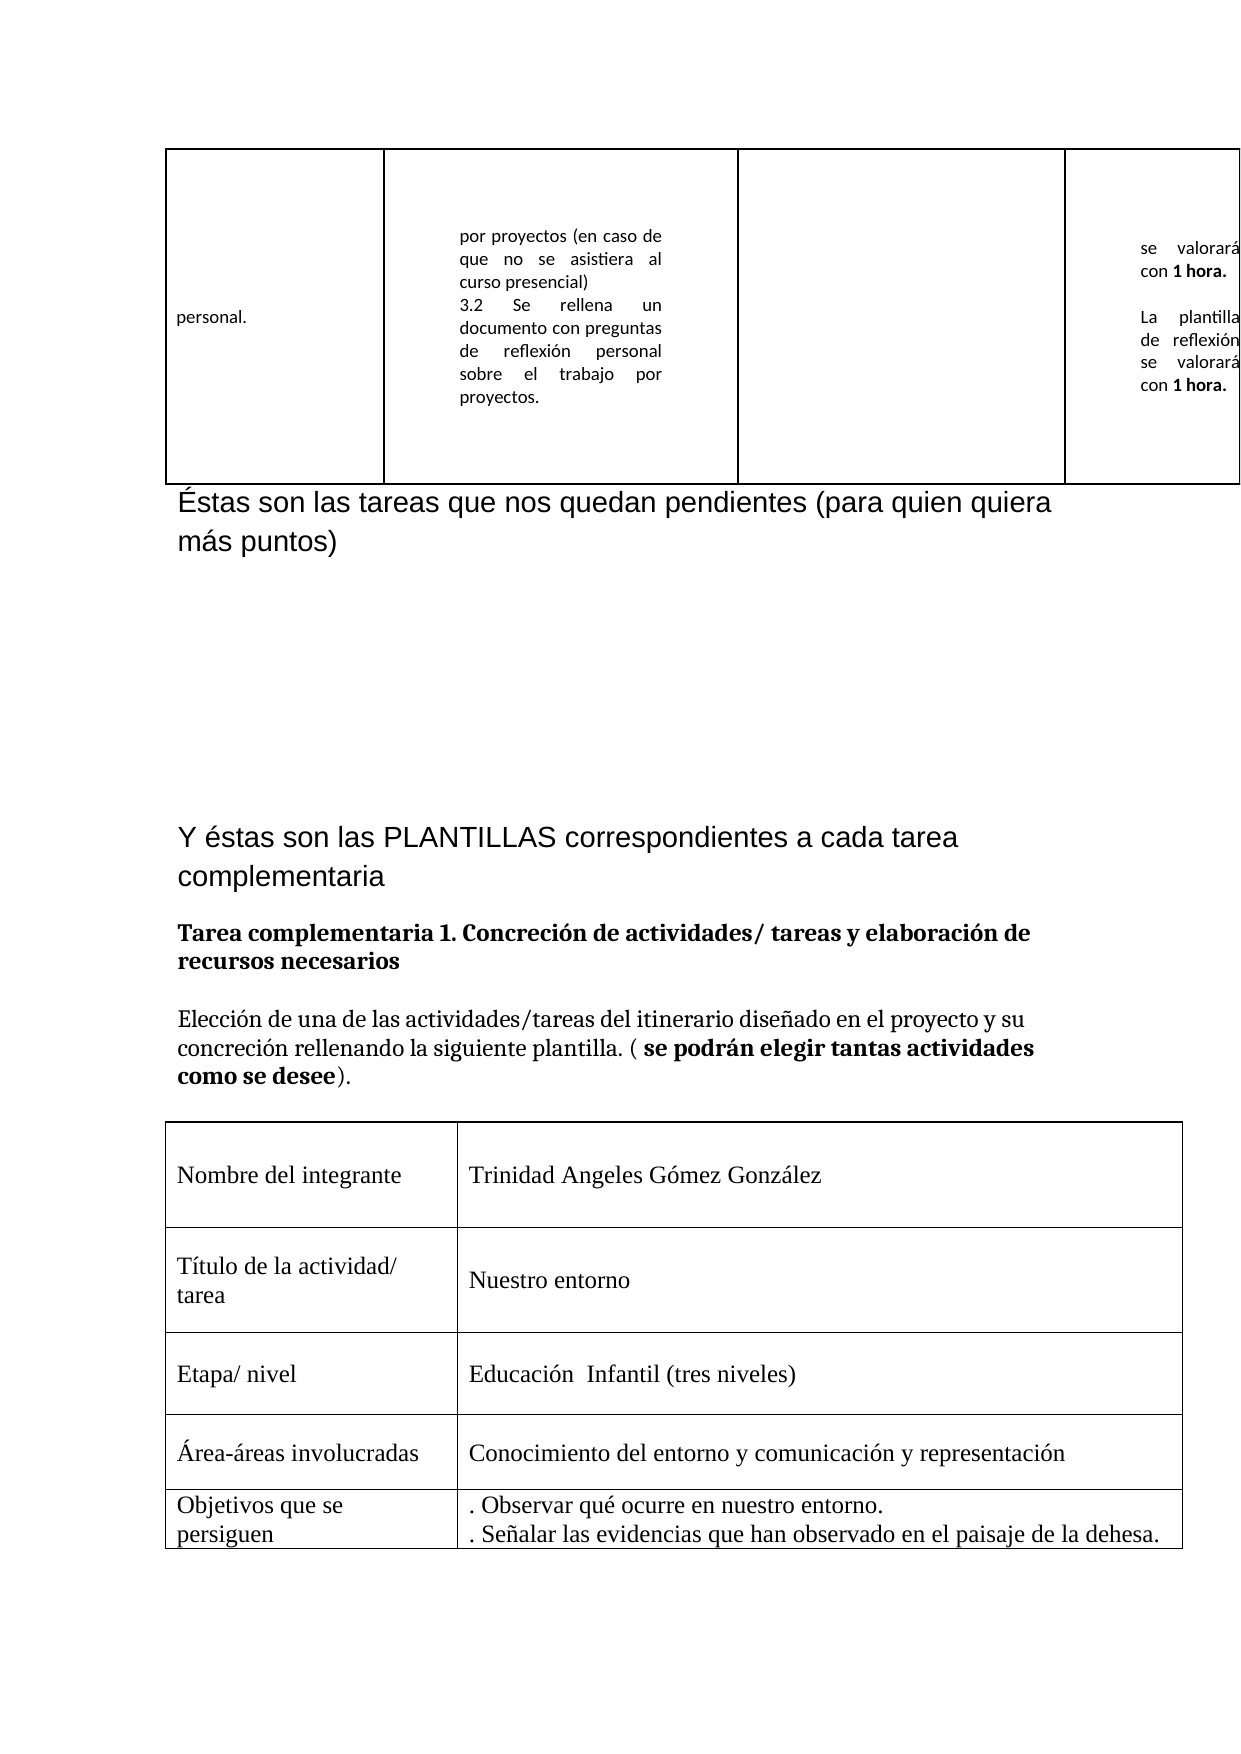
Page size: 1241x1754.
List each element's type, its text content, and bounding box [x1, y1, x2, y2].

table_cell personal. [167, 150, 383, 483]
table_cell por proyectos (en caso de que no se asistiera al curso presencial) 3.2 Se rellena un documento con preguntas de reflexión personal sobre el trabajo por proyectos. [385, 150, 737, 483]
table_cell Objetivos que se persiguen [166, 1490, 457, 1547]
table_cell Título de la actividad/ tarea [166, 1228, 457, 1332]
table_cell Área-áreas involucradas [166, 1415, 457, 1489]
text Y éstas son las plantillas correspondientes a cada tarea complementaria [177, 821, 1063, 893]
text Éstas son las tareas que nos quedan pendientes (para quien quiera más puntos) [177, 485, 1063, 557]
table_cell Educación Infantil (tres niveles) [458, 1333, 1182, 1414]
table_cell se valorará con 1 hora. La plantilla de reflexión se valorará con 1 hora. [1066, 150, 1239, 483]
table_cell Nuestro entorno [458, 1228, 1182, 1332]
text Elección de una de las actividades/tareas del itinerario diseñado en el proyecto y su concreción rellenando la siguiente plantilla. ( se podrán elegir tantas actividades como se desee). [177, 1005, 1063, 1091]
table_cell Conocimiento del entorno y comunicación y representación [458, 1415, 1182, 1489]
table_cell [739, 150, 1064, 483]
table_header Trinidad Angeles Gómez González [458, 1123, 1182, 1227]
table_cell Etapa/ nivel [166, 1333, 457, 1414]
table_header Nombre del integrante [166, 1123, 457, 1227]
table_cell . Observar qué ocurre en nuestro entorno. . Señalar las evidencias que han observado en el paisaje de la dehesa. [458, 1490, 1182, 1547]
text Tarea complementaria 1. Concreción de actividades/ tareas y elaboración de recursos necesarios [177, 918, 1063, 976]
